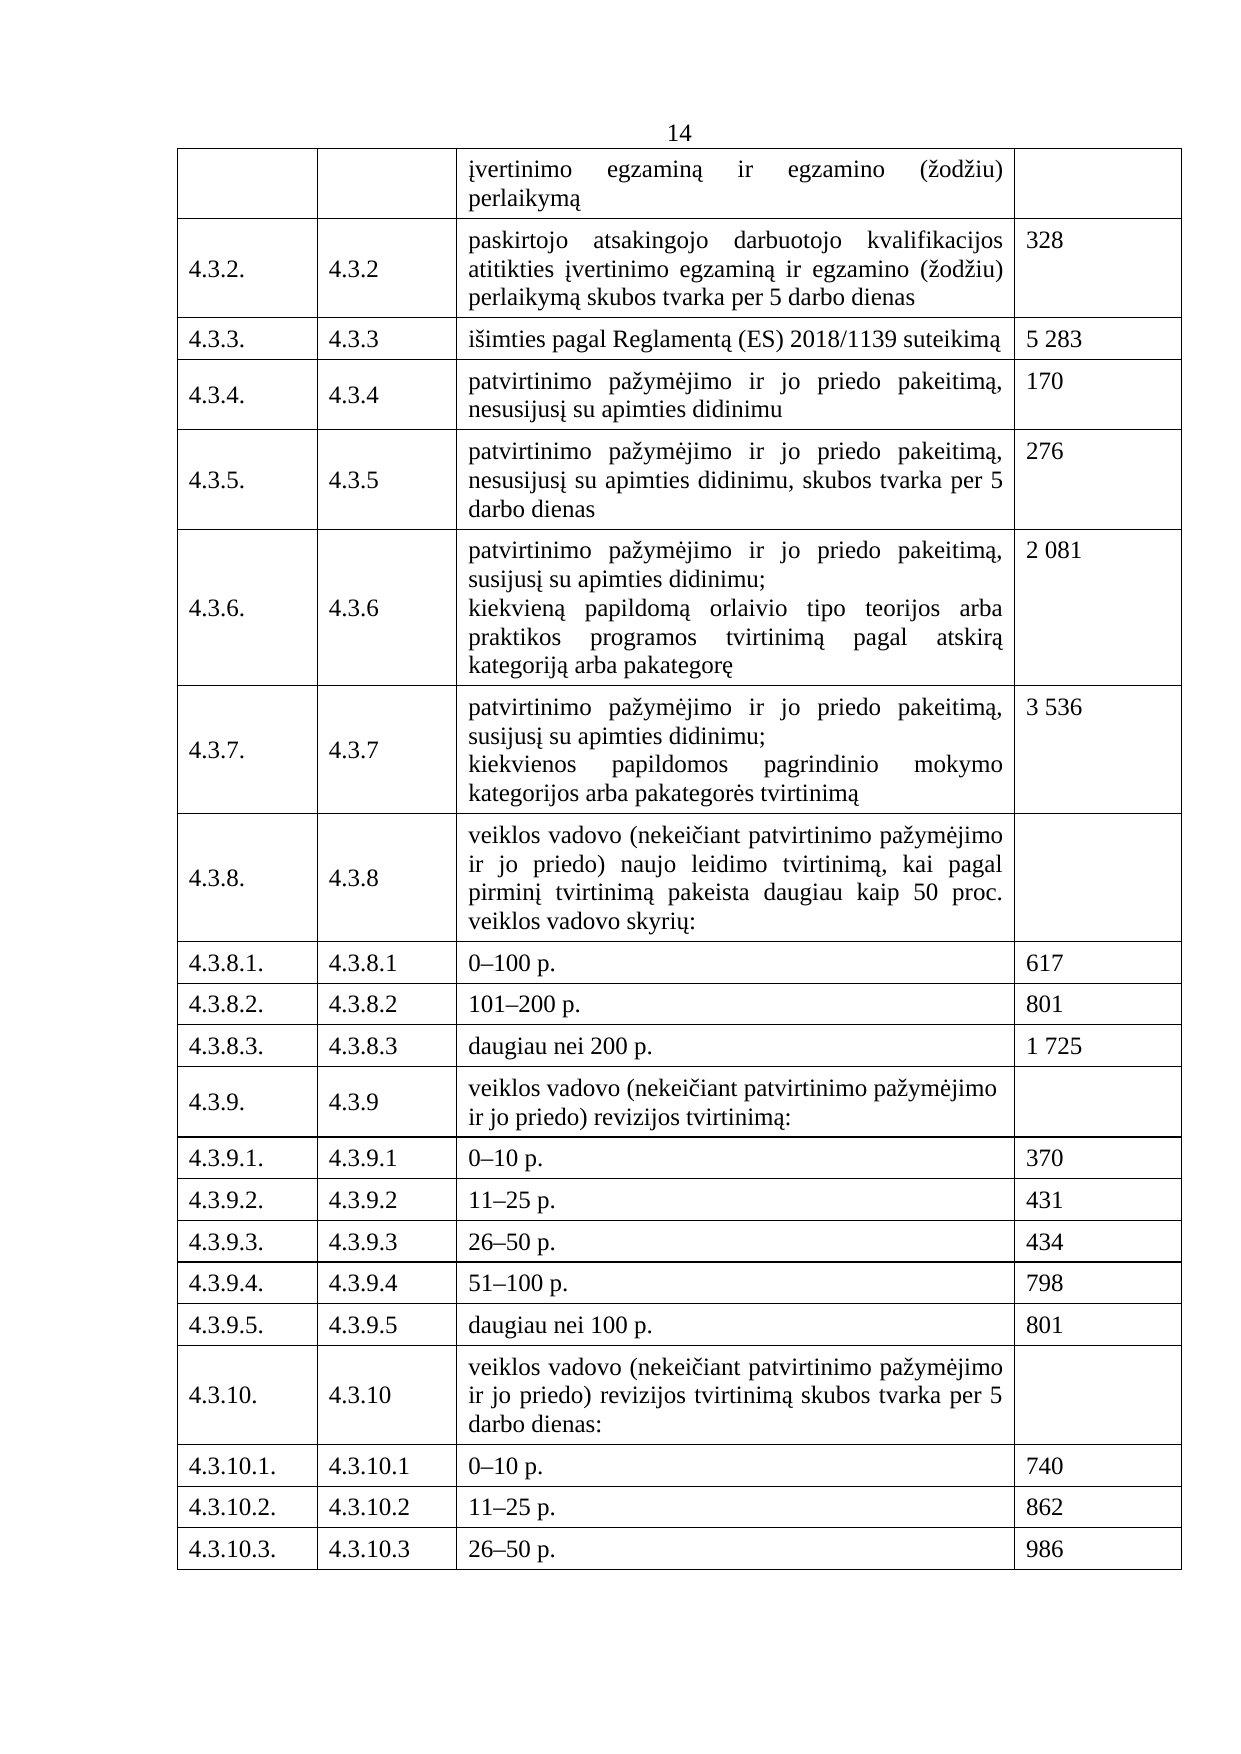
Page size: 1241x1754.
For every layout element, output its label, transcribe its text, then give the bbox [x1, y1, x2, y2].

table_cell 4.3.9.1. [178, 1138, 317, 1178]
table_cell 4.3.8.3 [318, 1025, 456, 1066]
table_cell 4.3.7 [318, 686, 456, 813]
table_cell 101–200 p. [457, 984, 1014, 1024]
table_cell 370 [1015, 1138, 1181, 1178]
table_cell 328 [1015, 219, 1181, 317]
table_cell patvirtinimo pažymėjimo ir jo priedo pakeitimą, nesusijusį su apimties didinimu [457, 360, 1014, 429]
table_cell 4.3.10.1. [178, 1445, 317, 1486]
table_cell [318, 149, 456, 218]
table_cell 1 725 [1015, 1025, 1181, 1066]
table_cell 4.3.6. [178, 530, 317, 685]
table_cell 4.3.4. [178, 360, 317, 429]
table_cell daugiau nei 100 p. [457, 1304, 1014, 1345]
table_cell 4.3.9 [318, 1067, 456, 1136]
table_cell 0–10 p. [457, 1138, 1014, 1178]
table_cell 4.3.8. [178, 814, 317, 941]
table_cell 4.3.8 [318, 814, 456, 941]
table_cell 4.3.9.5 [318, 1304, 456, 1345]
table_cell 4.3.10.2. [178, 1487, 317, 1527]
table_cell 798 [1015, 1263, 1181, 1303]
table_cell 11–25 p. [457, 1179, 1014, 1220]
table_cell paskirtojo atsakingojo darbuotojo kvalifikacijos atitikties įvertinimo egzaminą ir egzamino (žodžiu) perlaikymą skubos tvarka per 5 darbo dienas [457, 219, 1014, 317]
table_cell 4.3.9.4. [178, 1263, 317, 1303]
table_cell 4.3.8.3. [178, 1025, 317, 1066]
table_cell išimties pagal Reglamentą (ES) 2018/1139 suteikimą [457, 318, 1014, 359]
table_cell 4.3.3. [178, 318, 317, 359]
table_cell 434 [1015, 1221, 1181, 1261]
table_cell 4.3.9.2. [178, 1179, 317, 1220]
table_cell 862 [1015, 1487, 1181, 1527]
table_cell veiklos vadovo (nekeičiant patvirtinimo pažymėjimo ir jo priedo) revizijos tvirtinimą skubos tvarka per 5 darbo dienas: [457, 1346, 1014, 1444]
table_cell 4.3.10.1 [318, 1445, 456, 1486]
table_cell 4.3.8.1. [178, 942, 317, 983]
table_cell 4.3.9.5. [178, 1304, 317, 1345]
table_cell 0–100 p. [457, 942, 1014, 983]
table_cell 51–100 p. [457, 1263, 1014, 1303]
table_cell 3 536 [1015, 686, 1181, 813]
table_cell 4.3.9.2 [318, 1179, 456, 1220]
table_cell [1015, 149, 1181, 218]
table_cell patvirtinimo pažymėjimo ir jo priedo pakeitimą, nesusijusį su apimties didinimu, skubos tvarka per 5 darbo dienas [457, 430, 1014, 528]
table_cell 617 [1015, 942, 1181, 983]
table_cell patvirtinimo pažymėjimo ir jo priedo pakeitimą, susijusį su apimties didinimu; kiekvienos papildomos pagrindinio mokymo kategorijos arba pakategorės tvirtinimą [457, 686, 1014, 813]
table_cell veiklos vadovo (nekeičiant patvirtinimo pažymėjimo ir jo priedo) naujo leidimo tvirtinimą, kai pagal pirminį tvirtinimą pakeista daugiau kaip 50 proc. veiklos vadovo skyrių: [457, 814, 1014, 941]
table_cell 4.3.9.3 [318, 1221, 456, 1261]
table_cell daugiau nei 200 p. [457, 1025, 1014, 1066]
table_cell 4.3.4 [318, 360, 456, 429]
table_cell 4.3.9.4 [318, 1263, 456, 1303]
table_cell 276 [1015, 430, 1181, 528]
table_cell 4.3.5 [318, 430, 456, 528]
table_cell [1015, 814, 1181, 941]
table_cell [1015, 1067, 1181, 1136]
table_cell [178, 149, 317, 218]
table_cell 4.3.10. [178, 1346, 317, 1444]
table_cell 4.3.6 [318, 530, 456, 685]
table_cell 4.3.10.2 [318, 1487, 456, 1527]
table_cell 170 [1015, 360, 1181, 429]
table_cell 4.3.9.1 [318, 1138, 456, 1178]
table_cell 4.3.2. [178, 219, 317, 317]
table_cell 801 [1015, 984, 1181, 1024]
table_cell 11–25 p. [457, 1487, 1014, 1527]
table_cell 4.3.10.3. [178, 1528, 317, 1569]
table_cell 2 081 [1015, 530, 1181, 685]
table_cell 4.3.10 [318, 1346, 456, 1444]
table_cell 431 [1015, 1179, 1181, 1220]
table_cell veiklos vadovo (nekeičiant patvirtinimo pažymėjimo ir jo priedo) revizijos tvirtinimą: [457, 1067, 1014, 1136]
table_cell 26–50 p. [457, 1528, 1014, 1569]
table_cell 4.3.8.2 [318, 984, 456, 1024]
table_cell 986 [1015, 1528, 1181, 1569]
table_cell 5 283 [1015, 318, 1181, 359]
table_cell [1015, 1346, 1181, 1444]
table_cell 0–10 p. [457, 1445, 1014, 1486]
table_cell 26–50 p. [457, 1221, 1014, 1261]
table_cell įvertinimo egzaminą ir egzamino (žodžiu) perlaikymą [457, 149, 1014, 218]
table_cell patvirtinimo pažymėjimo ir jo priedo pakeitimą, susijusį su apimties didinimu; kiekvieną papildomą orlaivio tipo teorijos arba praktikos programos tvirtinimą pagal atskirą kategoriją arba pakategorę [457, 530, 1014, 685]
table_cell 740 [1015, 1445, 1181, 1486]
table_cell 801 [1015, 1304, 1181, 1345]
table_cell 4.3.3 [318, 318, 456, 359]
table_cell 4.3.9.3. [178, 1221, 317, 1261]
table_cell 4.3.8.2. [178, 984, 317, 1024]
table_cell 4.3.8.1 [318, 942, 456, 983]
table_cell 4.3.10.3 [318, 1528, 456, 1569]
table_cell 4.3.5. [178, 430, 317, 528]
table_cell 4.3.9. [178, 1067, 317, 1136]
table_cell 4.3.2 [318, 219, 456, 317]
table_cell 4.3.7. [178, 686, 317, 813]
